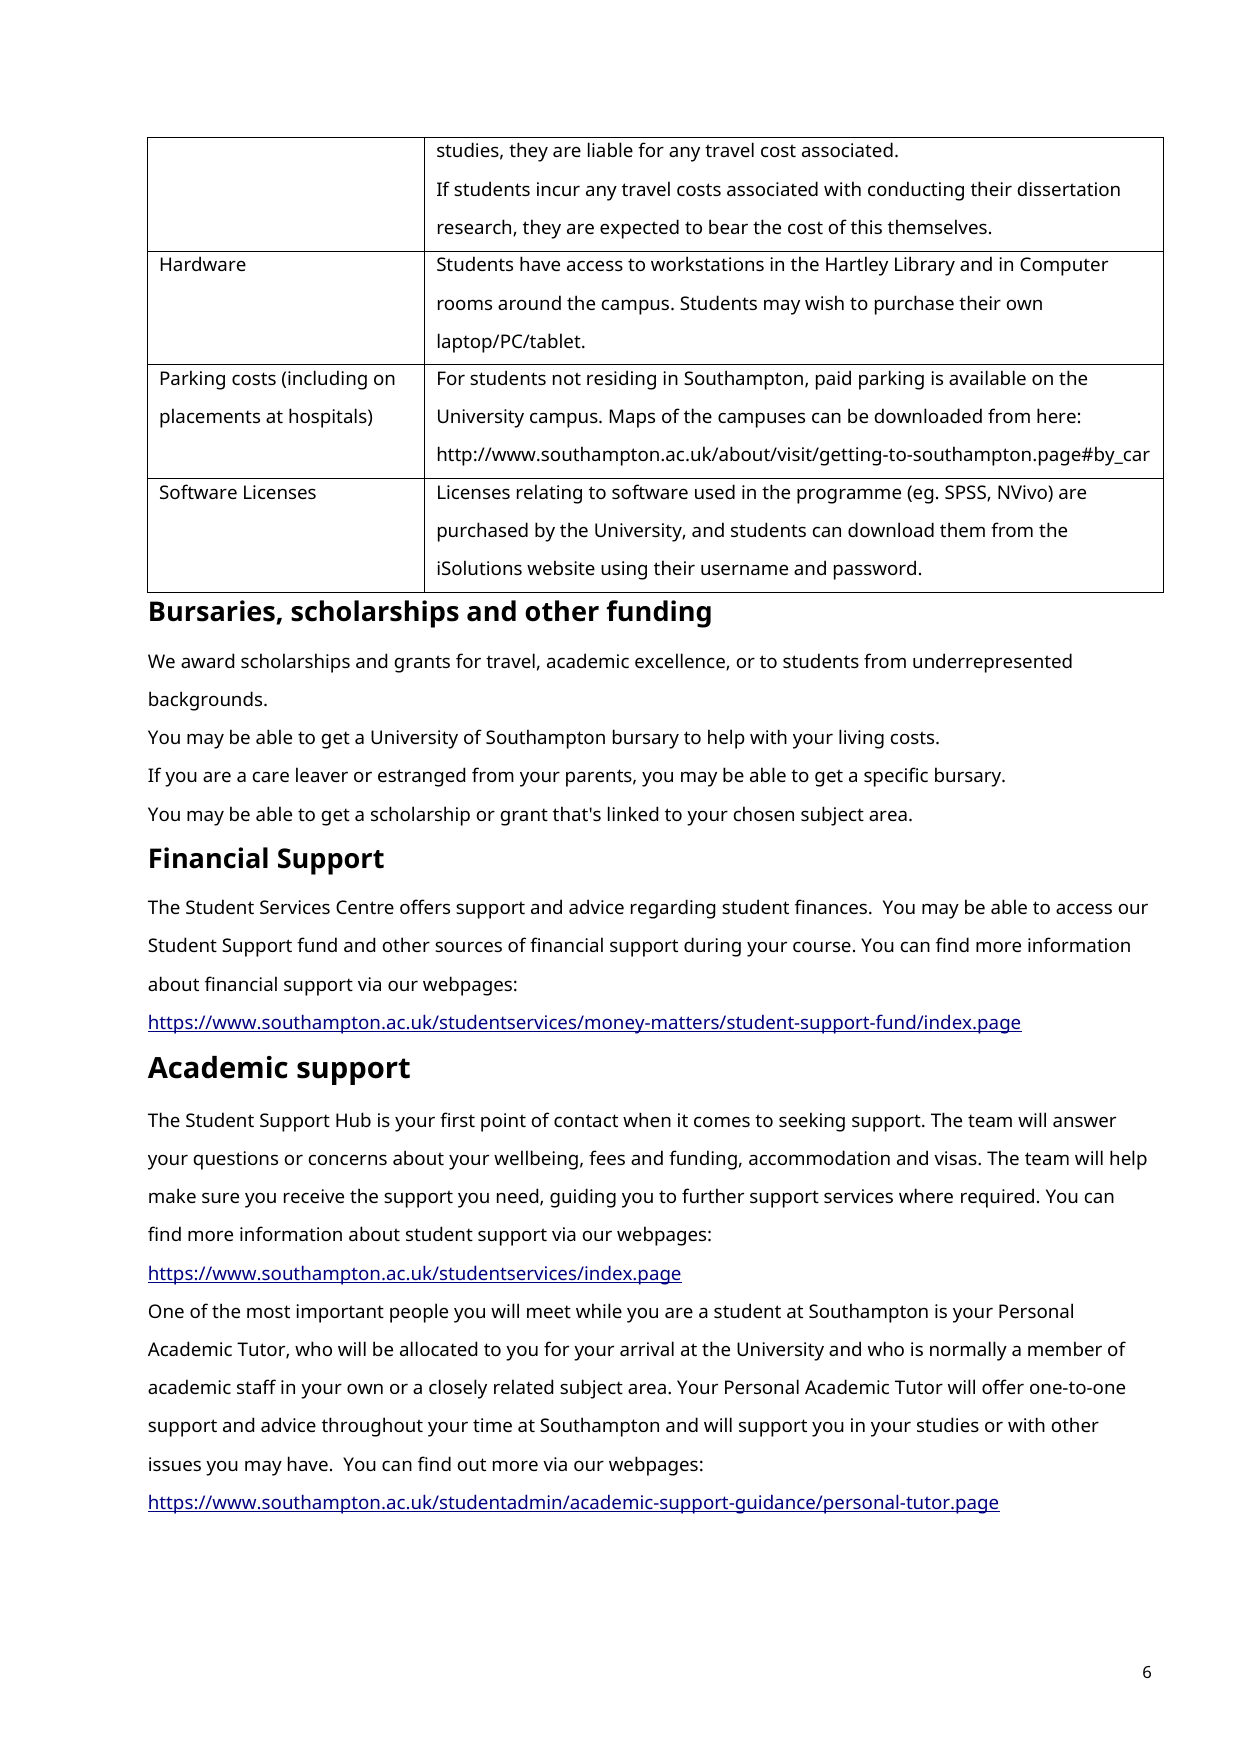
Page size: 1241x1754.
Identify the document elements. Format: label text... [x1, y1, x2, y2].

table_cell Parking costs (including on placements at hospitals) [148, 365, 424, 478]
text We award scholarships and grants for travel, academic excellence, or to students from underrepresented backgrounds. [148, 648, 1152, 712]
text The Student Services Centre offers support and advice regarding student finances. You may be able to access our Student Support fund and other sources of financial support during your course. You can find more information about financial support via our webpages: https://www.southampton.ac.uk/studentservices/money-matters/student-support-fund/index.page [148, 894, 1152, 1035]
text https://www.southampton.ac.uk/studentservices/index.page [148, 1260, 1152, 1285]
text You may be able to get a University of Southampton bursary to help with your living costs. [148, 724, 1152, 750]
text https://www.southampton.ac.uk/studentadmin/academic-support-guidance/personal-tutor.page [148, 1489, 1152, 1515]
table_cell Licenses relating to software used in the programme (eg. SPSS, NVivo) are purchased by the University, and students can download them from the iSolutions website using their username and password. [425, 479, 1163, 592]
table_cell studies, they are liable for any travel cost associated. If students incur any travel costs associated with conducting their dissertation research, they are expected to bear the cost of this themselves. [425, 138, 1163, 251]
text If you are a care leaver or estranged from your parents, you may be able to get a specific bursary. [148, 763, 1152, 788]
table_cell Software Licenses [148, 479, 424, 592]
text One of the most important people you will meet while you are a student at Southampton is your Personal Academic Tutor, who will be allocated to you for your arrival at the University and who is normally a member of academic staff in your own or a closely related subject area. Your Personal Academic Tutor will offer one-to-one support and advice throughout your time at Southampton and will support you in your studies or with other issues you may have. You can find out more via our webpages: [148, 1298, 1152, 1477]
subtitle Academic support [148, 1047, 1152, 1087]
table_cell Students have access to workstations in the Hartley Library and in Computer rooms around the campus. Students may wish to purchase their own laptop/PC/tablet. [425, 252, 1163, 364]
table_cell Hardware [148, 252, 424, 364]
table_cell For students not residing in Southampton, paid parking is available on the University campus. Maps of the campuses can be downloaded from here: http://www.southampton.ac.uk/about/visit/getting-to-southampton.page#by_car [425, 365, 1163, 478]
text You may be able to get a scholarship or grant that's linked to your chosen subject area. [148, 801, 1152, 827]
text The Student Support Hub is your first point of contact when it comes to seeking support. The team will answer your questions or concerns about your wellbeing, fees and funding, accommodation and visas. The team will help make sure you receive the support you need, guiding you to further support services where required. You can find more information about student support via our webpages: [148, 1107, 1152, 1247]
table_cell [148, 138, 424, 251]
subtitle Bursaries, scholarships and other funding [148, 593, 1152, 630]
subtitle Financial Support [148, 839, 1152, 876]
